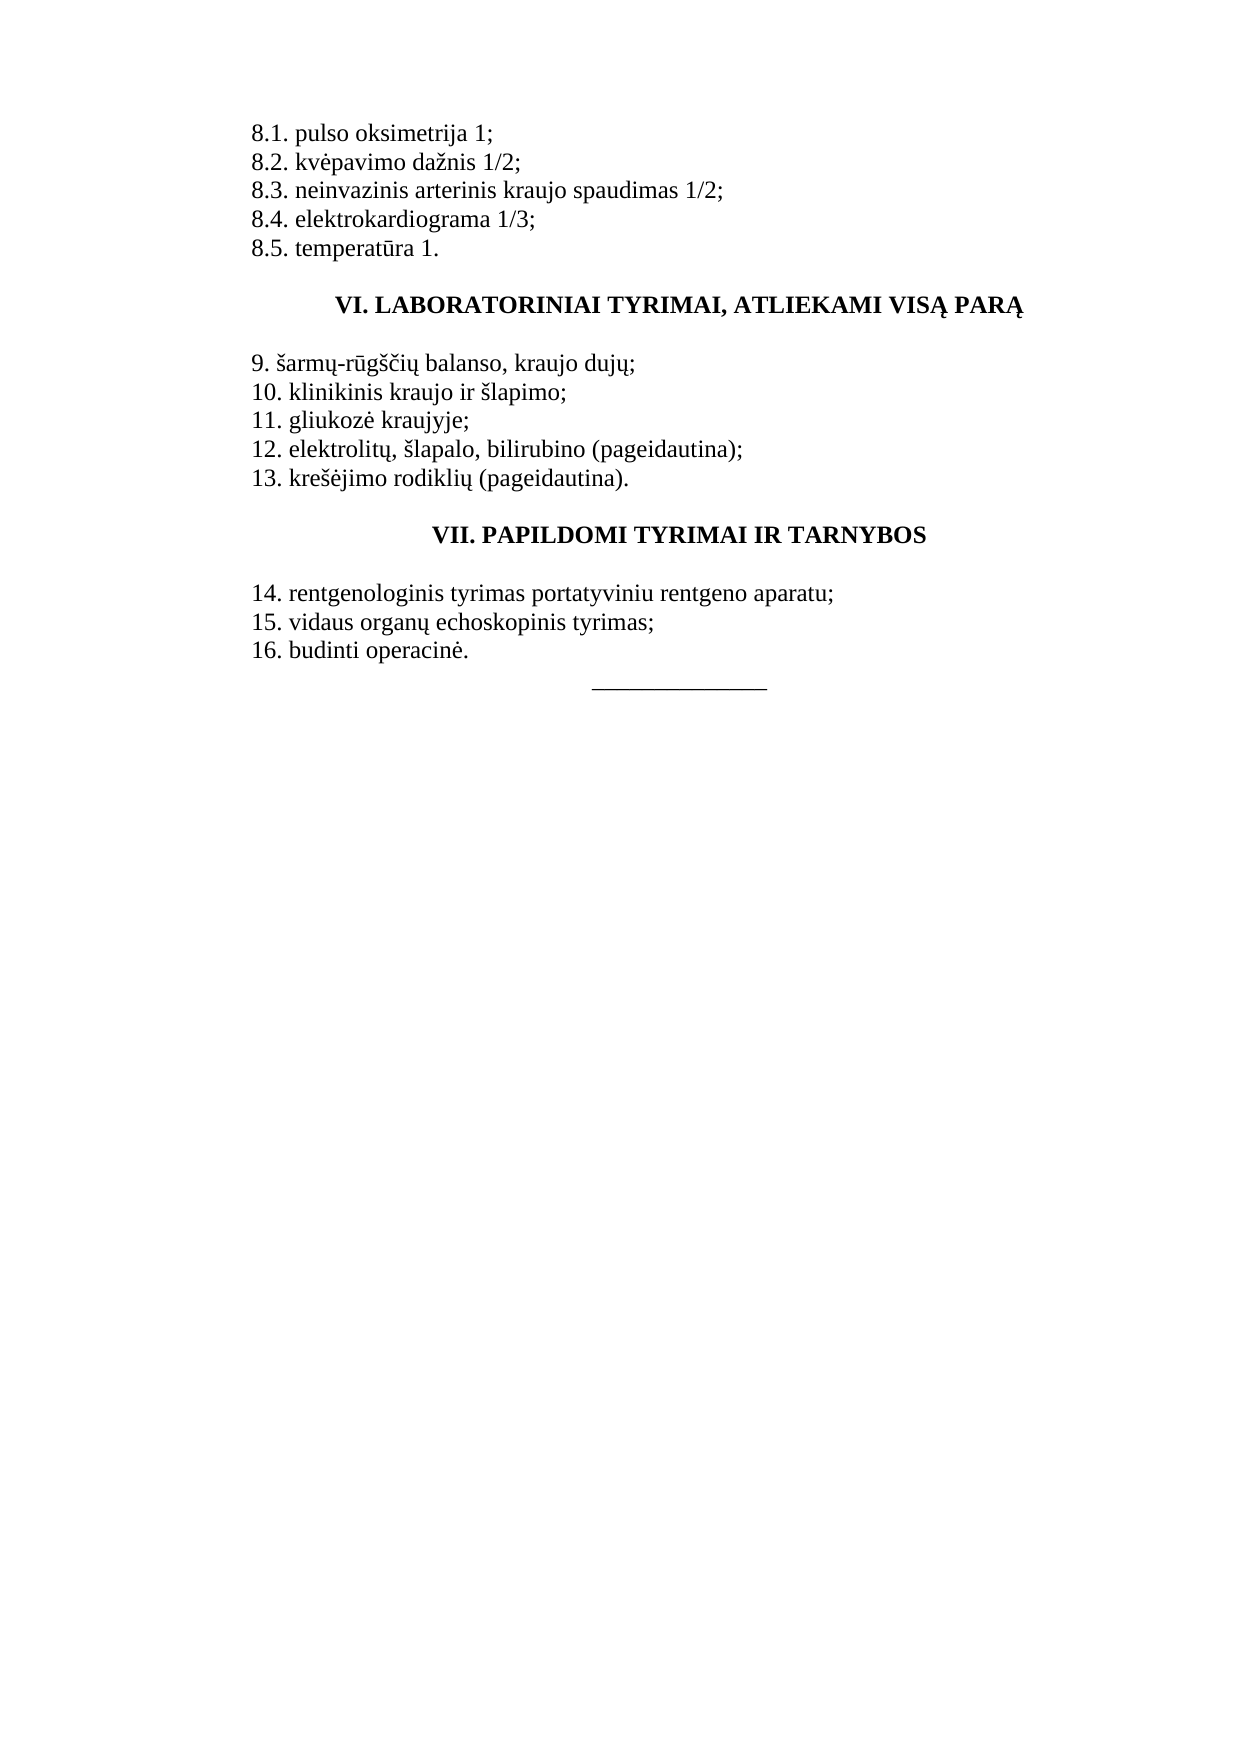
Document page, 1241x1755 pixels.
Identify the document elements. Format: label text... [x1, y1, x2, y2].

text 8.5. temperatūra 1. [177, 233, 1181, 262]
text 9. šarmų-rūgščių balanso, kraujo dujų; [177, 348, 1181, 377]
text 8.2. kvėpavimo dažnis 1/2; [177, 147, 1181, 176]
text 11. gliukozė kraujyje; [177, 406, 1181, 434]
text 10. klinikinis kraujo ir šlapimo; [177, 377, 1181, 406]
text 8.1. pulso oksimetrija 1; [177, 118, 1181, 147]
text 8.3. neinvazinis arterinis kraujo spaudimas 1/2; [177, 176, 1181, 204]
text VI. LABORATORINIAI TYRIMAI, ATLIEKAMI VISĄ PARĄ [177, 291, 1181, 319]
text 12. elektrolitų, šlapalo, bilirubino (pageidautina); [177, 434, 1181, 463]
text 8.4. elektrokardiograma 1/3; [177, 204, 1181, 233]
text 13. krešėjimo rodiklių (pageidautina). [177, 463, 1181, 492]
text ______________ [177, 664, 1181, 693]
text 16. budinti operacinė. [177, 636, 1181, 664]
text 15. vidaus organų echoskopinis tyrimas; [177, 607, 1181, 636]
text 14. rentgenologinis tyrimas portatyviniu rentgeno aparatu; [177, 578, 1181, 607]
text VII. PAPILDOMI TYRIMAI IR TARNYBOS [177, 521, 1181, 549]
